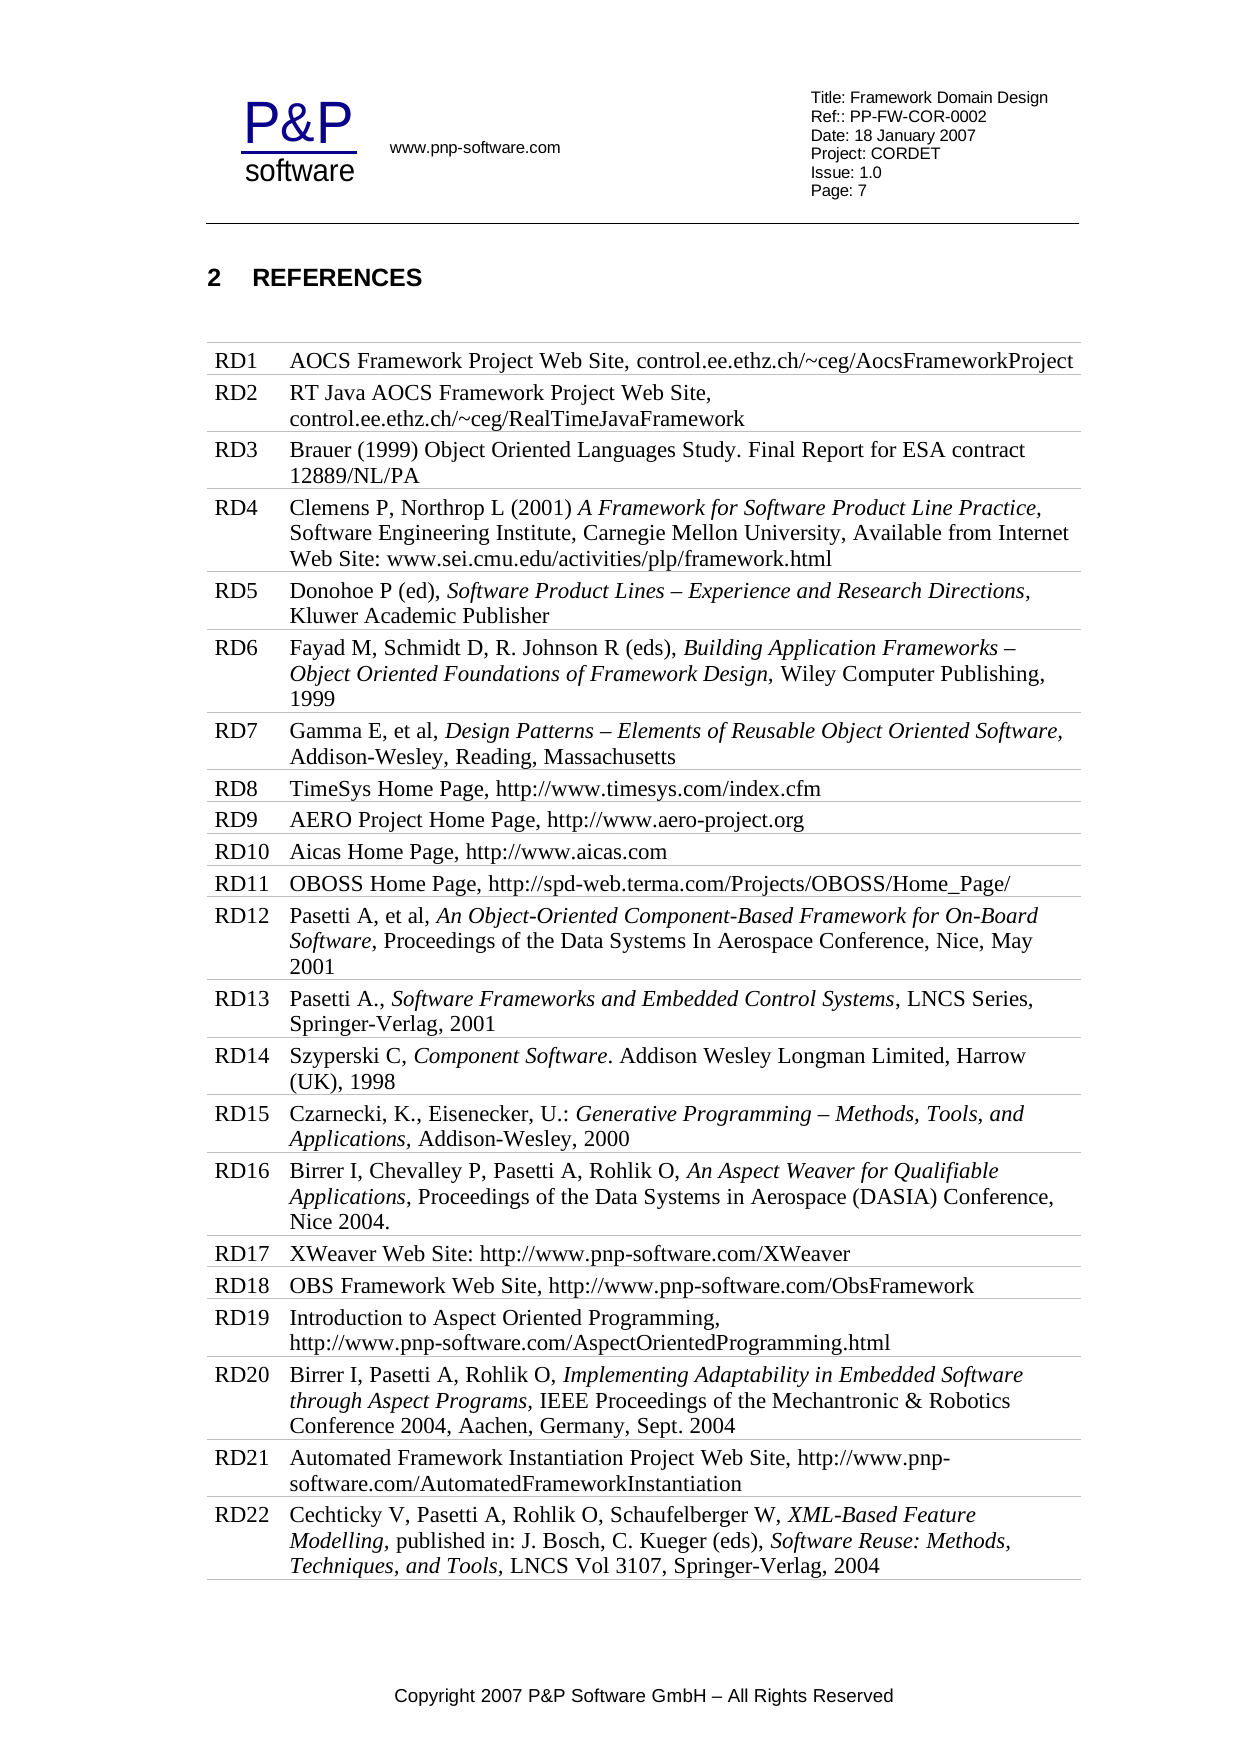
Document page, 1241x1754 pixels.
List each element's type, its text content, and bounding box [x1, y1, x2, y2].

table_cell OBS Framework Web Site, http://www.pnp-software.com/ObsFramework [282, 1267, 1081, 1298]
table_cell RD12 [207, 897, 282, 979]
table_cell RD19 [207, 1299, 282, 1356]
table_cell Fayad M, Schmidt D, R. Johnson R (eds), Building Application Frameworks – Object Oriented Foundations of Framework Design, Wiley Computer Publishing, 1999 [282, 630, 1081, 712]
table_cell RD22 [207, 1497, 282, 1579]
table_cell RD20 [207, 1357, 282, 1439]
table_cell Birrer I, Pasetti A, Rohlik O, Implementing Adaptability in Embedded Software through Aspect Programs, IEEE Proceedings of the Mechantronic & Robotics Conference 2004, Aachen, Germany, Sept. 2004 [282, 1357, 1081, 1439]
table_cell RD10 [207, 834, 282, 865]
table_cell RT Java AOCS Framework Project Web Site, control.ee.ethz.ch/~ceg/RealTimeJavaFramework [282, 375, 1081, 431]
table_cell Donohoe P (ed), Software Product Lines – Experience and Research Directions, Kluwer Academic Publisher [282, 572, 1081, 629]
table_cell RD18 [207, 1267, 282, 1298]
table_cell RD16 [207, 1153, 282, 1235]
table_cell Pasetti A, et al, An Object-Oriented Component-Based Framework for On-Board Software, Proceedings of the Data Systems In Aerospace Conference, Nice, May 2001 [282, 897, 1081, 979]
table_header AOCS Framework Project Web Site, control.ee.ethz.ch/~ceg/AocsFrameworkProject [282, 343, 1081, 374]
table_cell RD4 [207, 489, 282, 571]
table_cell RD3 [207, 432, 282, 488]
table_cell Birrer I, Chevalley P, Pasetti A, Rohlik O, An Aspect Weaver for Qualifiable Applications, Proceedings of the Data Systems in Aerospace (DASIA) Conference, Nice 2004. [282, 1153, 1081, 1235]
table_cell RD6 [207, 630, 282, 712]
table_cell OBOSS Home Page, http://spd-web.terma.com/Projects/OBOSS/Home_Page/ [282, 866, 1081, 896]
table_cell Szyperski C, Component Software. Addison Wesley Longman Limited, Harrow (UK), 1998 [282, 1038, 1081, 1094]
table_cell RD17 [207, 1236, 282, 1266]
table_cell RD5 [207, 572, 282, 629]
table_cell RD9 [207, 802, 282, 833]
table_cell Automated Framework Instantiation Project Web Site, http://www.pnp-software.com/AutomatedFrameworkInstantiation [282, 1440, 1081, 1496]
table_cell RD8 [207, 770, 282, 801]
table_cell RD2 [207, 375, 282, 431]
table_cell TimeSys Home Page, http://www.timesys.com/index.cfm [282, 770, 1081, 801]
table_cell Aicas Home Page, http://www.aicas.com [282, 834, 1081, 865]
table_cell Gamma E, et al, Design Patterns – Elements of Reusable Object Oriented Software, Addison-Wesley, Reading, Massachusetts [282, 713, 1081, 769]
table_cell RD14 [207, 1038, 282, 1094]
table_cell Czarnecki, K., Eisenecker, U.: Generative Programming – Methods, Tools, and Applications, Addison-Wesley, 2000 [282, 1095, 1081, 1152]
table_cell RD13 [207, 980, 282, 1037]
table_cell XWeaver Web Site: http://www.pnp-software.com/XWeaver [282, 1236, 1081, 1266]
table_cell RD7 [207, 713, 282, 769]
table_header RD1 [207, 343, 282, 374]
table_cell Pasetti A., Software Frameworks and Embedded Control Systems, LNCS Series, Springer-Verlag, 2001 [282, 980, 1081, 1037]
subtitle REFERENCES [207, 264, 1081, 292]
table_cell Cechticky V, Pasetti A, Rohlik O, Schaufelberger W, XML-Based Feature Modelling, published in: J. Bosch, C. Kueger (eds), Software Reuse: Methods, Techniques, and Tools, LNCS Vol 3107, Springer-Verlag, 2004 [282, 1497, 1081, 1579]
table_cell RD15 [207, 1095, 282, 1152]
table_cell AERO Project Home Page, http://www.aero-project.org [282, 802, 1081, 833]
table_cell RD11 [207, 866, 282, 896]
table_cell RD21 [207, 1440, 282, 1496]
table_cell Clemens P, Northrop L (2001) A Framework for Software Product Line Practice, Software Engineering Institute, Carnegie Mellon University, Available from Internet Web Site: www.sei.cmu.edu/activities/plp/framework.html [282, 489, 1081, 571]
table_cell Introduction to Aspect Oriented Programming, http://www.pnp-software.com/AspectOrientedProgramming.html [282, 1299, 1081, 1356]
table_cell Brauer (1999) Object Oriented Languages Study. Final Report for ESA contract 12889/NL/PA [282, 432, 1081, 488]
